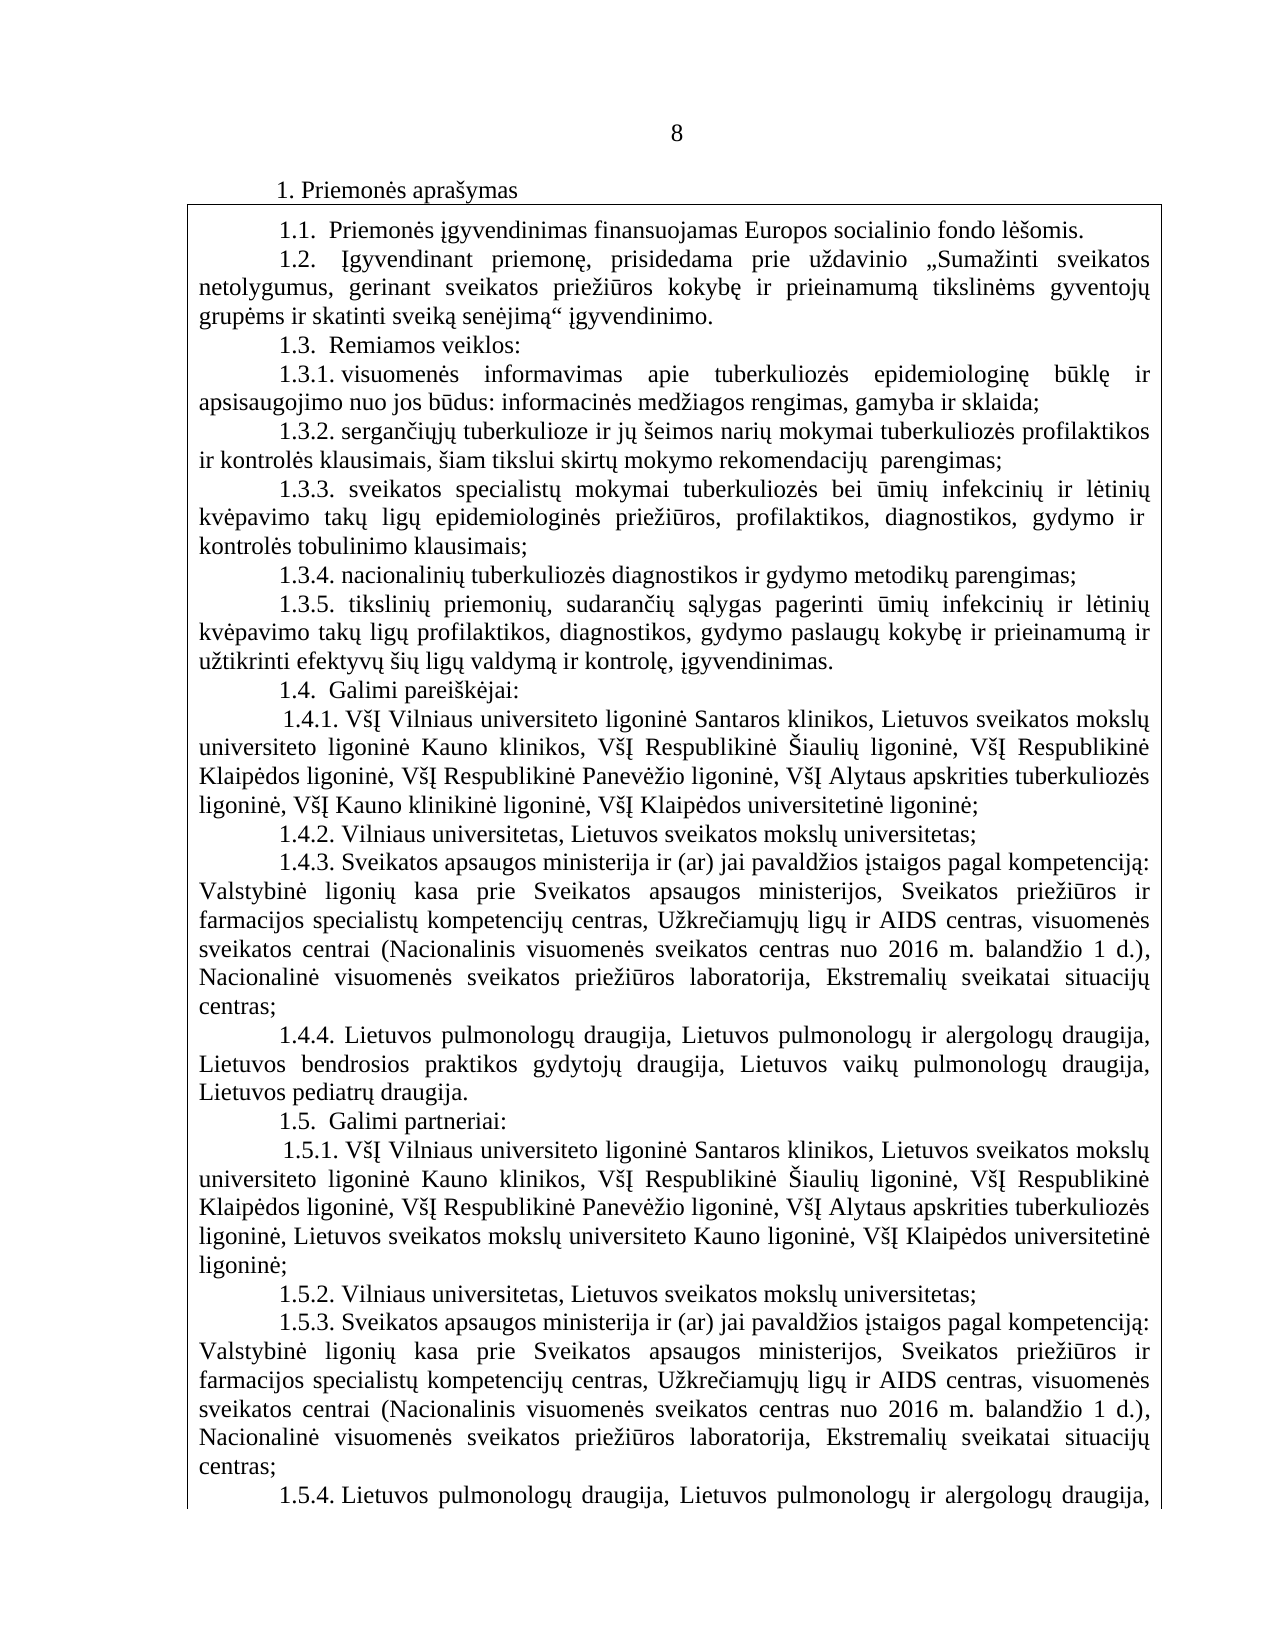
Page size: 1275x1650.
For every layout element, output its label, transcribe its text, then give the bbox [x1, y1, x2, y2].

table_cell 1.3. Remiamos veiklos: 1.3.1. visuomenės informavimas apie tuberkuliozės epidemiologinę būklę ir apsisaugojimo nuo jos būdus: informacinės medžiagos rengimas, gamyba ir sklaida; 1.3.2. sergančiųjų tuberkulioze ir jų šeimos narių mokymai tuberkuliozės profilaktikos ir kontrolės klausimais, šiam tikslui skirtų mokymo rekomendacijų parengimas; 1.3.3. sveikatos specialistų mokymai tuberkuliozės bei ūmių infekcinių ir lėtinių kvėpavimo takų ligų epidemiologinės priežiūros, profilaktikos, diagnostikos, gydymo ir kontrolės tobulinimo klausimais; 1.3.4. nacionalinių tuberkuliozės diagnostikos ir gydymo metodikų parengimas; 1.3.5. tikslinių priemonių, sudarančių sąlygas pagerinti ūmių infekcinių ir lėtinių kvėpavimo takų ligų profilaktikos, diagnostikos, gydymo paslaugų kokybę ir prieinamumą ir užtikrinti efektyvų šių ligų valdymą ir kontrolę, įgyvendinimas. [188, 330, 1161, 675]
table_header 1.1. Priemonės įgyvendinimas finansuojamas Europos socialinio fondo lėšomis. [188, 205, 1161, 244]
table_cell 1.5. Galimi partneriai: 1.5.1. VšĮ Vilniaus universiteto ligoninė Santaros klinikos, Lietuvos sveikatos mokslų universiteto ligoninė Kauno klinikos, VšĮ Respublikinė Šiaulių ligoninė, VšĮ Respublikinė Klaipėdos ligoninė, VšĮ Respublikinė Panevėžio ligoninė, VšĮ Alytaus apskrities tuberkuliozės ligoninė, Lietuvos sveikatos mokslų universiteto Kauno ligoninė, VšĮ Klaipėdos universitetinė ligoninė; 1.5.2. Vilniaus universitetas, Lietuvos sveikatos mokslų universitetas; 1.5.3. Sveikatos apsaugos ministerija ir (ar) jai pavaldžios įstaigos pagal kompetenciją: Valstybinė ligonių kasa prie Sveikatos apsaugos ministerijos, Sveikatos priežiūros ir farmacijos specialistų kompetencijų centras, Užkrečiamųjų ligų ir AIDS centras, visuomenės sveikatos centrai (Nacionalinis visuomenės sveikatos centras nuo 2016 m. balandžio 1 d.), Nacionalinė visuomenės sveikatos priežiūros laboratorija, Ekstremalių sveikatai situacijų centras; 1.5.4. Lietuvos pulmonologų draugija, Lietuvos pulmonologų ir alergologų draugija, [188, 1106, 1161, 1509]
table_cell 1.4. Galimi pareiškėjai: 1.4.1. VšĮ Vilniaus universiteto ligoninė Santaros klinikos, Lietuvos sveikatos mokslų universiteto ligoninė Kauno klinikos, VšĮ Respublikinė Šiaulių ligoninė, VšĮ Respublikinė Klaipėdos ligoninė, VšĮ Respublikinė Panevėžio ligoninė, VšĮ Alytaus apskrities tuberkuliozės ligoninė, VšĮ Kauno klinikinė ligoninė, VšĮ Klaipėdos universitetinė ligoninė; 1.4.2. Vilniaus universitetas, Lietuvos sveikatos mokslų universitetas; 1.4.3. Sveikatos apsaugos ministerija ir (ar) jai pavaldžios įstaigos pagal kompetenciją: Valstybinė ligonių kasa prie Sveikatos apsaugos ministerijos, Sveikatos priežiūros ir farmacijos specialistų kompetencijų centras, Užkrečiamųjų ligų ir AIDS centras, visuomenės sveikatos centrai (Nacionalinis visuomenės sveikatos centras nuo 2016 m. balandžio 1 d.), Nacionalinė visuomenės sveikatos priežiūros laboratorija, Ekstremalių sveikatai situacijų centras; 1.4.4. Lietuvos pulmonologų draugija, Lietuvos pulmonologų ir alergologų draugija, Lietuvos bendrosios praktikos gydytojų draugija, Lietuvos vaikų pulmonologų draugija, Lietuvos pediatrų draugija. [188, 675, 1161, 1106]
table_cell 1.2. Įgyvendinant priemonę, prisidedama prie uždavinio „Sumažinti sveikatos netolygumus, gerinant sveikatos priežiūros kokybę ir prieinamumą tikslinėms gyventojų grupėms ir skatinti sveiką senėjimą“ įgyvendinimo. [188, 244, 1161, 330]
text 1. Priemonės aprašymas [276, 176, 1167, 204]
